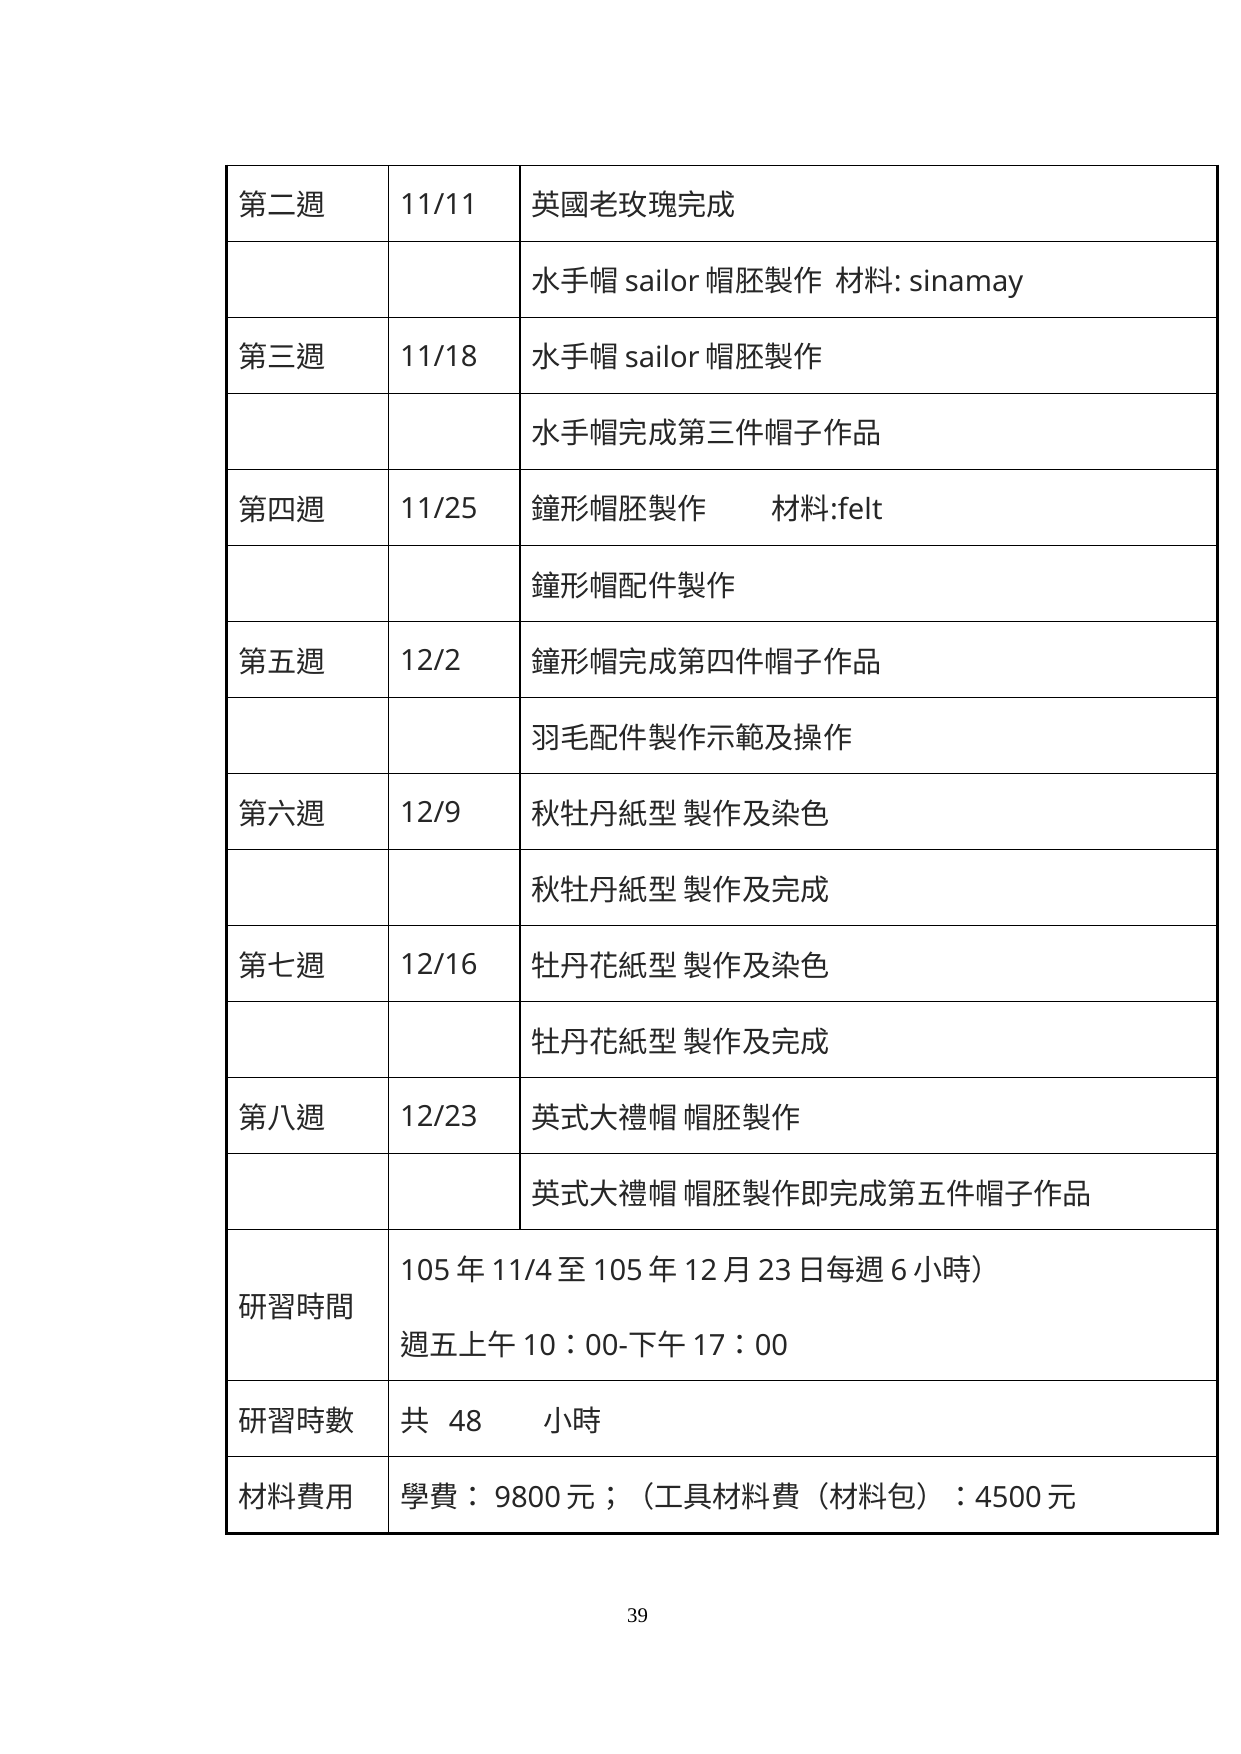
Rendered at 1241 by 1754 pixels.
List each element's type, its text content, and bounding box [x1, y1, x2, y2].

table_cell 英式大禮帽 帽胚製作即完成第五件帽子作品 [521, 1154, 1216, 1229]
table_cell 水手帽sailor帽胚製作 [521, 318, 1216, 393]
table_cell [228, 1154, 388, 1229]
table_cell 12/9 [389, 774, 519, 849]
table_cell 第二週 [228, 166, 388, 241]
table_cell 研習時間 [228, 1230, 388, 1380]
table_cell 11/11 [389, 166, 519, 241]
table_cell 鐘形帽配件製作 [521, 546, 1216, 621]
table_cell 學費： 9800元；（工具材料費（材料包）：4500元 [389, 1457, 1216, 1532]
table_cell [228, 850, 388, 925]
table_cell 鐘形帽完成第四件帽子作品 [521, 622, 1216, 697]
table_cell 英國老玫瑰完成 [521, 166, 1216, 241]
table_cell [228, 698, 388, 773]
table_cell 英式大禮帽 帽胚製作 [521, 1078, 1216, 1153]
table_cell 11/25 [389, 470, 519, 545]
table_cell 第七週 [228, 926, 388, 1001]
table_cell 第八週 [228, 1078, 388, 1153]
table_cell 共 48 小時 [389, 1381, 1216, 1456]
table_cell 第六週 [228, 774, 388, 849]
table_cell [228, 546, 388, 621]
table_cell 第五週 [228, 622, 388, 697]
table_cell 105年11/4至105年12月23日每週6小時） 週五上午10：00-下午17：00 [389, 1230, 1216, 1380]
table_cell [389, 394, 519, 469]
table_cell [389, 1154, 519, 1229]
table_cell 水手帽完成第三件帽子作品 [521, 394, 1216, 469]
table_cell 秋牡丹紙型 製作及染色 [521, 774, 1216, 849]
table_cell 12/16 [389, 926, 519, 1001]
table_cell 第四週 [228, 470, 388, 545]
table_cell [228, 394, 388, 469]
table_cell 鐘形帽胚製作 材料:felt [521, 470, 1216, 545]
table_cell [389, 242, 519, 317]
table_cell [228, 1002, 388, 1077]
table_cell 材料費用 [228, 1457, 388, 1532]
table_cell [228, 242, 388, 317]
table_cell 12/2 [389, 622, 519, 697]
table_cell [389, 698, 519, 773]
table_cell 研習時數 [228, 1381, 388, 1456]
table_cell 羽毛配件製作示範及操作 [521, 698, 1216, 773]
table_cell [389, 850, 519, 925]
table_cell 12/23 [389, 1078, 519, 1153]
table_cell [389, 546, 519, 621]
table_cell 秋牡丹紙型 製作及完成 [521, 850, 1216, 925]
table_cell 牡丹花紙型 製作及完成 [521, 1002, 1216, 1077]
table_cell [389, 1002, 519, 1077]
table_cell 牡丹花紙型 製作及染色 [521, 926, 1216, 1001]
table_cell 水手帽sailor帽胚製作 材料: sinamay [521, 242, 1216, 317]
table_cell 第三週 [228, 318, 388, 393]
table_cell 11/18 [389, 318, 519, 393]
